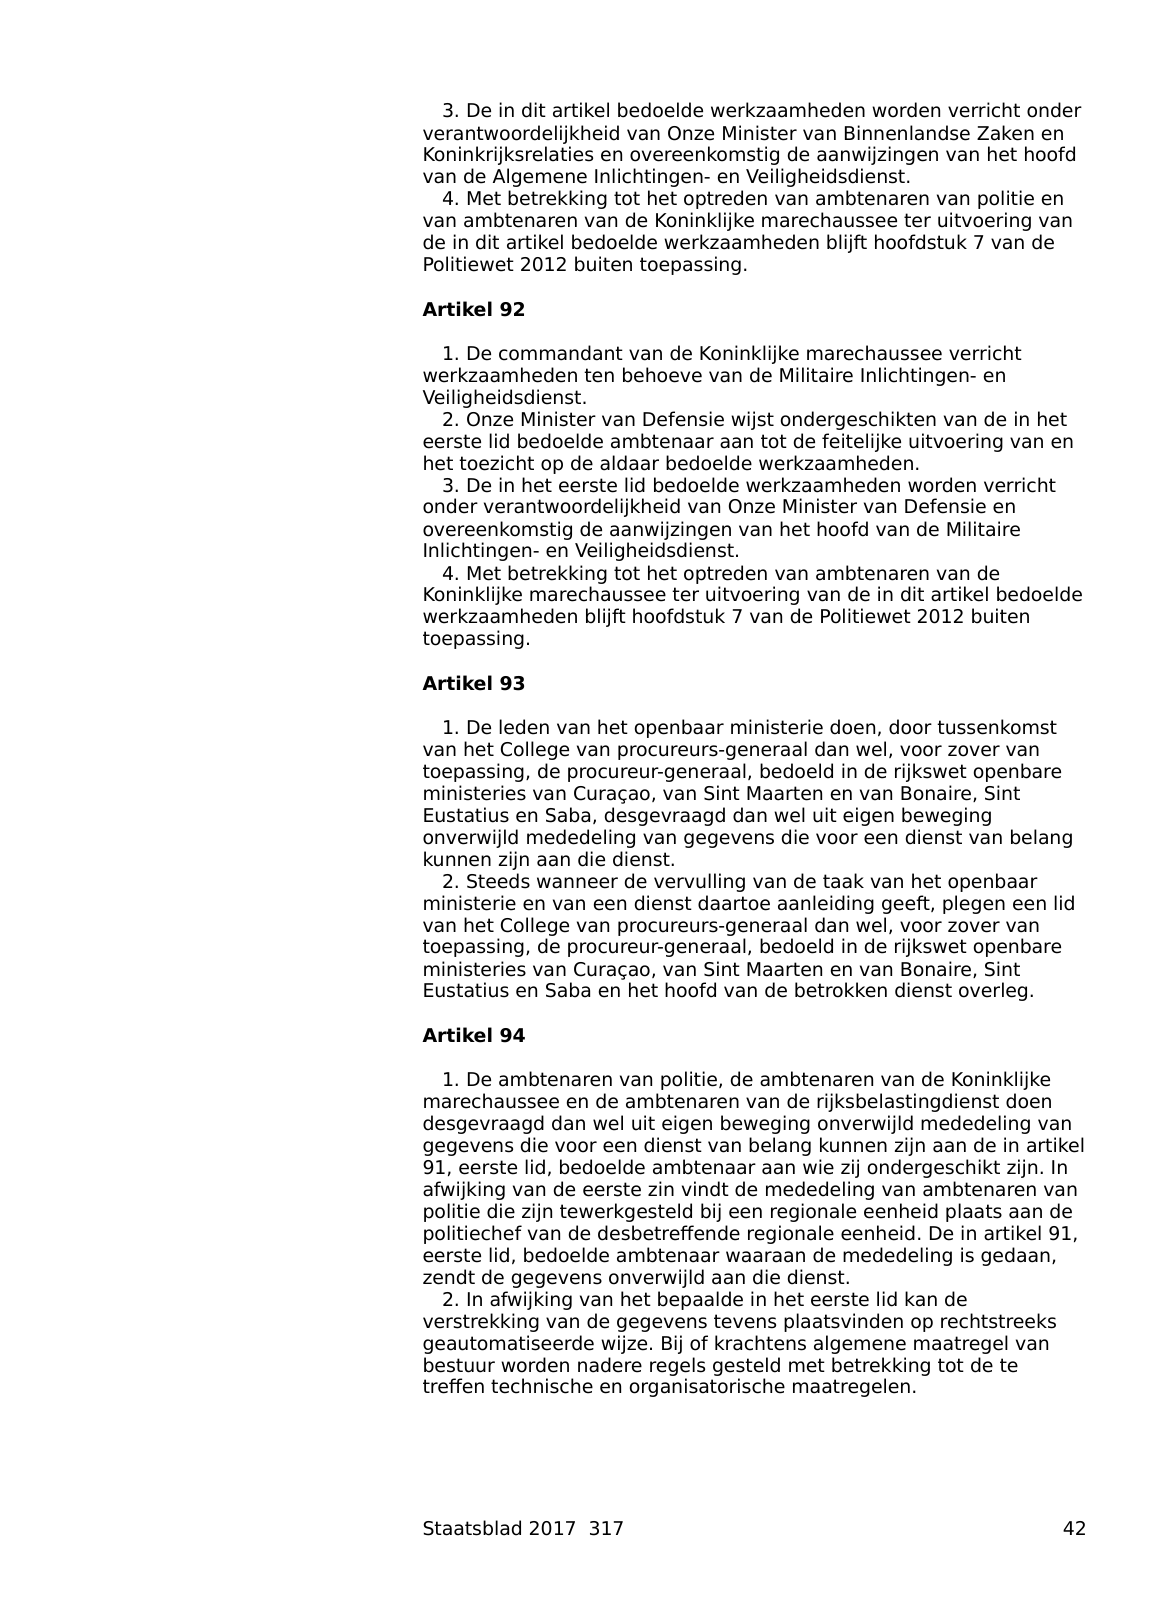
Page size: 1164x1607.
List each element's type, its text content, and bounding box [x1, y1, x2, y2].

text 2. In afwijking van het bepaalde in het eerste lid kan de verstrekking van de gegevens tevens plaatsvinden op rechtstreeks geautomatiseerde wijze. Bij of krachtens algemene maatregel van bestuur worden nadere regels gesteld met betrekking tot de te treffen technische en organisatorische maatregelen. [422, 1288, 1087, 1398]
text 2. Steeds wanneer de vervulling van de taak van het openbaar ministerie en van een dienst daartoe aanleiding geeft, plegen een lid van het College van procureurs-generaal dan wel, voor zover van toepassing, de procureur-generaal, bedoeld in de rijkswet openbare ministeries van Curaçao, van Sint Maarten en van Bonaire, Sint Eustatius en Saba en het hoofd van de betrokken dienst overleg. [422, 871, 1087, 1002]
text 1. De commandant van de Koninklijke marechaussee verricht werkzaamheden ten behoeve van de Militaire Inlichtingen- en Veiligheidsdienst. [422, 343, 1087, 408]
text 3. De in dit artikel bedoelde werkzaamheden worden verricht onder verantwoordelijkheid van Onze Minister van Binnenlandse Zaken en Koninkrijksrelaties en overeenkomstig de aanwijzingen van het hoofd van de Algemene Inlichtingen- en Veiligheidsdienst. [422, 100, 1087, 188]
text 2. Onze Minister van Defensie wijst ondergeschikten van de in het eerste lid bedoelde ambtenaar aan tot de feitelijke uitvoering van en het toezicht op de aldaar bedoelde werkzaamheden. [422, 408, 1087, 474]
subtitle Artikel 94 [422, 1024, 1087, 1047]
text 4. Met betrekking tot het optreden van ambtenaren van politie en van ambtenaren van de Koninklijke marechaussee ter uitvoering van de in dit artikel bedoelde werkzaamheden blijft hoofdstuk 7 van de Politiewet 2012 buiten toepassing. [422, 188, 1087, 276]
text 1. De ambtenaren van politie, de ambtenaren van de Koninklijke marechaussee en de ambtenaren van de rijksbelastingdienst doen desgevraagd dan wel uit eigen beweging onverwijld mededeling van gegevens die voor een dienst van belang kunnen zijn aan de in artikel 91, eerste lid, bedoelde ambtenaar aan wie zij ondergeschikt zijn. In afwijking van de eerste zin vindt de mededeling van ambtenaren van politie die zijn tewerkgesteld bij een regionale eenheid plaats aan de politiechef van de desbetreffende regionale eenheid. De in artikel 91, eerste lid, bedoelde ambtenaar waaraan de mededeling is gedaan, zendt de gegevens onverwijld aan die dienst. [422, 1069, 1087, 1288]
subtitle Artikel 92 [422, 298, 1087, 320]
text 3. De in het eerste lid bedoelde werkzaamheden worden verricht onder verantwoordelijkheid van Onze Minister van Defensie en overeenkomstig de aanwijzingen van het hoofd van de Militaire Inlichtingen- en Veiligheidsdienst. [422, 474, 1087, 562]
subtitle Artikel 93 [422, 672, 1087, 694]
text 1. De leden van het openbaar ministerie doen, door tussenkomst van het College van procureurs-generaal dan wel, voor zover van toepassing, de procureur-generaal, bedoeld in de rijkswet openbare ministeries van Curaçao, van Sint Maarten en van Bonaire, Sint Eustatius en Saba, desgevraagd dan wel uit eigen beweging onverwijld mededeling van gegevens die voor een dienst van belang kunnen zijn aan die dienst. [422, 717, 1087, 871]
text 4. Met betrekking tot het optreden van ambtenaren van de Koninklijke marechaussee ter uitvoering van de in dit artikel bedoelde werkzaamheden blijft hoofdstuk 7 van de Politiewet 2012 buiten toepassing. [422, 562, 1087, 650]
